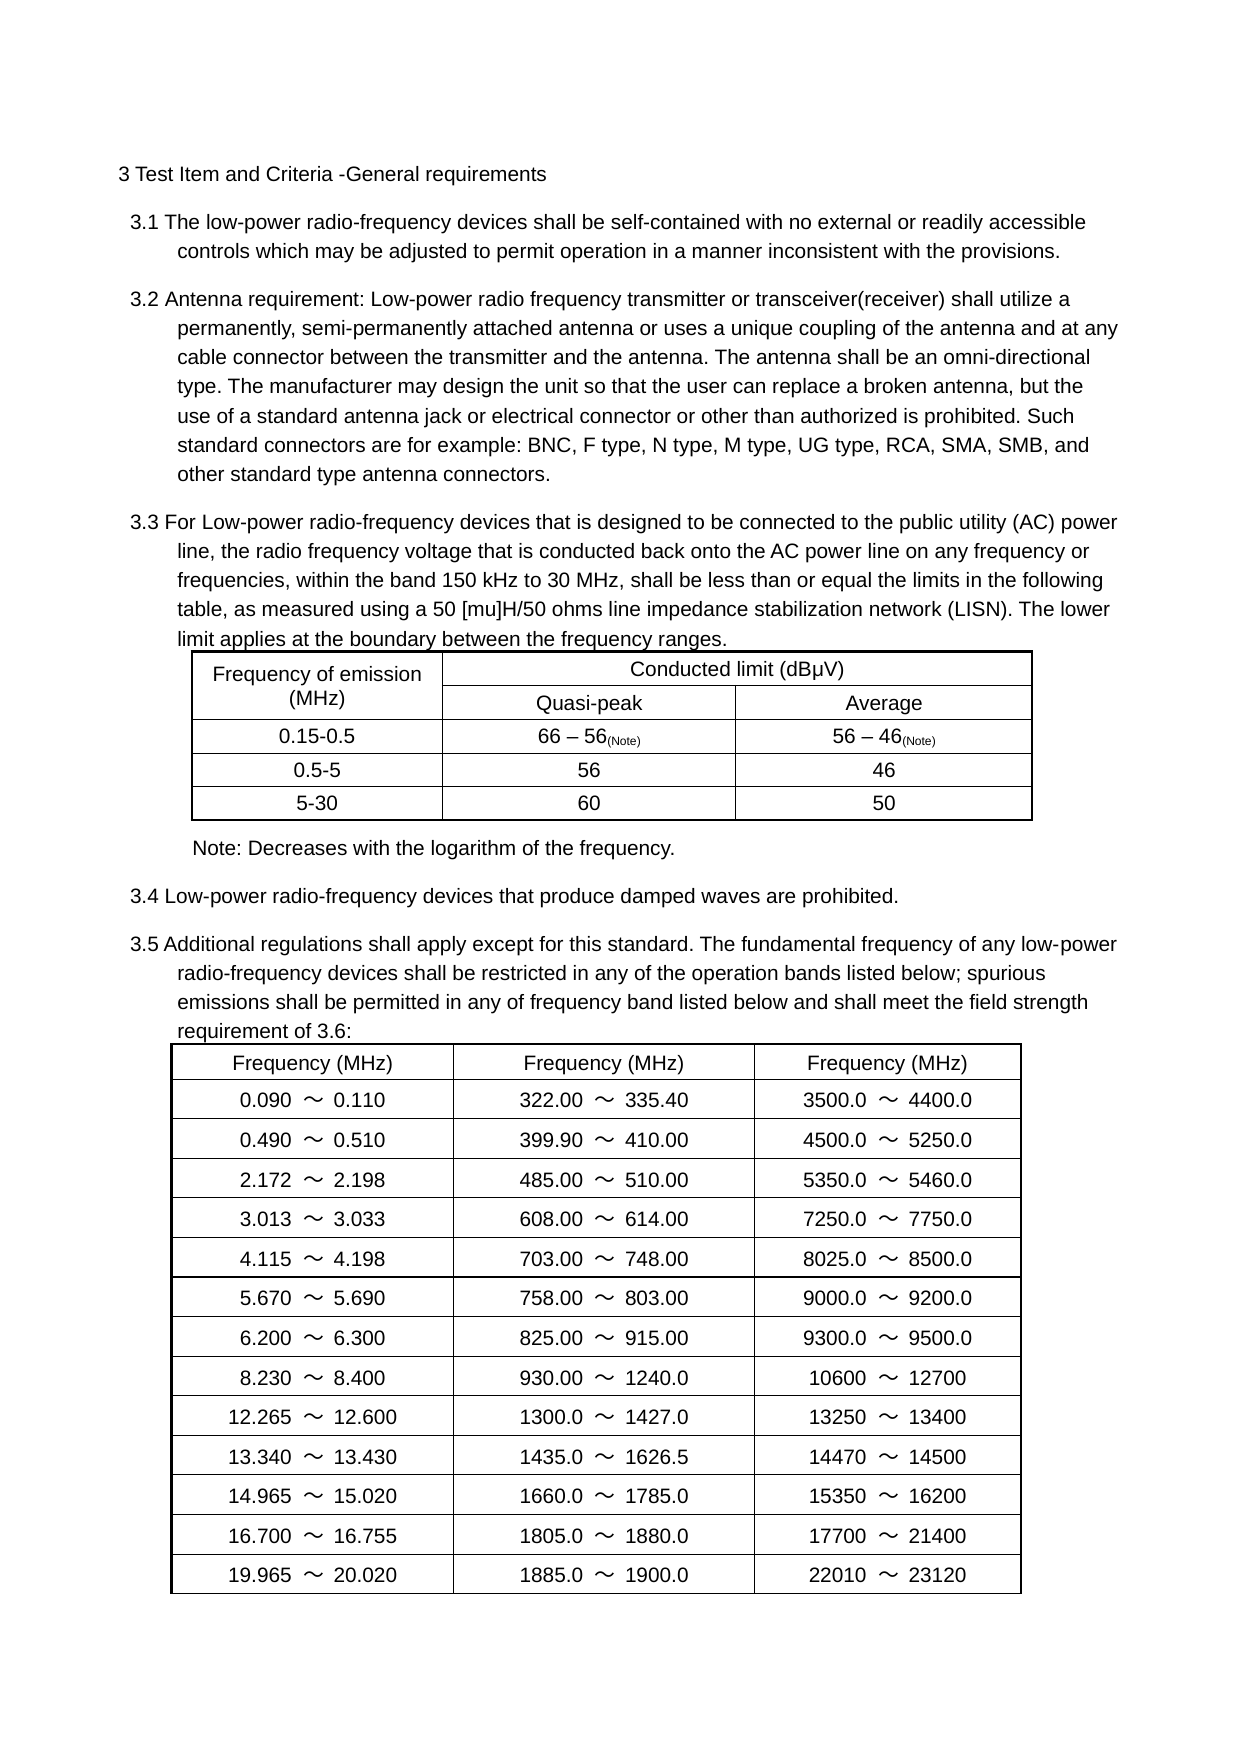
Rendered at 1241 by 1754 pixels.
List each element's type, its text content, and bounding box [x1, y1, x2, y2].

table_cell 0.490 〜 0.510 [173, 1119, 453, 1158]
table_cell 8025.0 〜 8500.0 [755, 1238, 1020, 1276]
table_cell 322.00 〜 335.40 [454, 1080, 754, 1118]
table_cell 9300.0 〜 9500.0 [755, 1317, 1020, 1356]
table_cell 2.172 〜 2.198 [173, 1159, 453, 1197]
table_header Frequency (MHz) [454, 1045, 754, 1078]
table_cell 60 [443, 787, 735, 819]
table_cell 16.700 〜 16.755 [173, 1515, 453, 1553]
text Note: Decreases with the logarithm of the frequency. [192, 834, 1122, 860]
table_cell 4.115 〜 4.198 [173, 1238, 453, 1276]
table_cell 608.00 〜 614.00 [454, 1198, 754, 1237]
table_cell 56 [443, 754, 735, 786]
table_cell Quasi-peak [443, 686, 735, 719]
table_header Frequency (MHz) [755, 1045, 1020, 1078]
table_cell 6.200 〜 6.300 [173, 1317, 453, 1356]
subtitle 3.5 Additional regulations shall apply except for this standard. The fundamental frequency of any low-power radio-frequency devices shall be restricted in any of the operation bands listed below; spurious emissions shall be permitted in any of frequency band listed below and shall meet the field strength requirement of 3.6: [130, 926, 1122, 1043]
subtitle 3 Test Item and Criteria -General requirements [118, 154, 1122, 186]
table_cell 1885.0 〜 1900.0 [454, 1555, 754, 1593]
table_header Frequency of emission (MHz) [193, 653, 442, 719]
table_cell 50 [736, 787, 1031, 819]
table_cell 1805.0 〜 1880.0 [454, 1515, 754, 1553]
table_cell 0.15-0.5 [193, 720, 442, 752]
table_cell 485.00 〜 510.00 [454, 1159, 754, 1197]
subtitle 3.2 Antenna requirement: Low-power radio frequency transmitter or transceiver(receiver) shall utilize a permanently, semi-permanently attached antenna or uses a unique coupling of the antenna and at any cable connector between the transmitter and the antenna. The antenna shall be an omni-directional type. The manufacturer may design the unit so that the user can replace a broken antenna, but the use of a standard antenna jack or electrical connector or other than authorized is prohibited. Such standard connectors are for example: BNC, F type, N type, M type, UG type, RCA, SMA, SMB, and other standard type antenna connectors. [130, 282, 1122, 486]
table_cell 1435.0 〜 1626.5 [454, 1436, 754, 1474]
table_cell 22010 〜 23120 [755, 1555, 1020, 1593]
table_cell 14.965 〜 15.020 [173, 1475, 453, 1514]
table_cell 46 [736, 754, 1031, 786]
table_cell 5.670 〜 5.690 [173, 1278, 453, 1316]
table_cell 9000.0 〜 9200.0 [755, 1278, 1020, 1316]
table_cell 0.090 〜 0.110 [173, 1080, 453, 1118]
table_cell 0.5-5 [193, 754, 442, 786]
table_header Conducted limit (dBμV) [443, 653, 1031, 685]
table_cell 825.00 〜 915.00 [454, 1317, 754, 1356]
subtitle 3.1 The low-power radio-frequency devices shall be self-contained with no external or readily accessible controls which may be adjusted to permit operation in a manner inconsistent with the provisions. [130, 204, 1122, 263]
subtitle 3.4 Low-power radio-frequency devices that produce damped waves are prohibited. [130, 878, 1122, 908]
subtitle 3.3 For Low-power radio-frequency devices that is designed to be connected to the public utility (AC) power line, the radio frequency voltage that is conducted back onto the AC power line on any frequency or frequencies, within the band 150 kHz to 30 MHz, shall be less than or equal the limits in the following table, as measured using a 50 [mu]H/50 ohms line impedance stabilization network (LISN). The lower limit applies at the boundary between the frequency ranges. [130, 504, 1122, 650]
table_cell 3500.0 〜 4400.0 [755, 1080, 1020, 1118]
table_cell 1660.0 〜 1785.0 [454, 1475, 754, 1514]
table_cell 758.00 〜 803.00 [454, 1278, 754, 1316]
table_cell 10600 〜 12700 [755, 1357, 1020, 1395]
table_cell 17700 〜 21400 [755, 1515, 1020, 1553]
table_cell 15350 〜 16200 [755, 1475, 1020, 1514]
table_cell 13250 〜 13400 [755, 1396, 1020, 1435]
table_cell 56 – 46(Note) [736, 720, 1031, 752]
table_cell 399.90 〜 410.00 [454, 1119, 754, 1158]
table_cell 3.013 〜 3.033 [173, 1198, 453, 1237]
table_cell 7250.0 〜 7750.0 [755, 1198, 1020, 1237]
table_cell 13.340 〜 13.430 [173, 1436, 453, 1474]
table_cell 12.265 〜 12.600 [173, 1396, 453, 1435]
table_cell 5-30 [193, 787, 442, 819]
table_header Frequency (MHz) [173, 1045, 453, 1078]
table_cell 66 – 56(Note) [443, 720, 735, 752]
table_cell 14470 〜 14500 [755, 1436, 1020, 1474]
table_cell 930.00 〜 1240.0 [454, 1357, 754, 1395]
table_cell 4500.0 〜 5250.0 [755, 1119, 1020, 1158]
table_cell 5350.0 〜 5460.0 [755, 1159, 1020, 1197]
table_cell 703.00 〜 748.00 [454, 1238, 754, 1276]
table_cell 19.965 〜 20.020 [173, 1555, 453, 1593]
table_cell Average [736, 686, 1031, 719]
table_cell 8.230 〜 8.400 [173, 1357, 453, 1395]
table_cell 1300.0 〜 1427.0 [454, 1396, 754, 1435]
